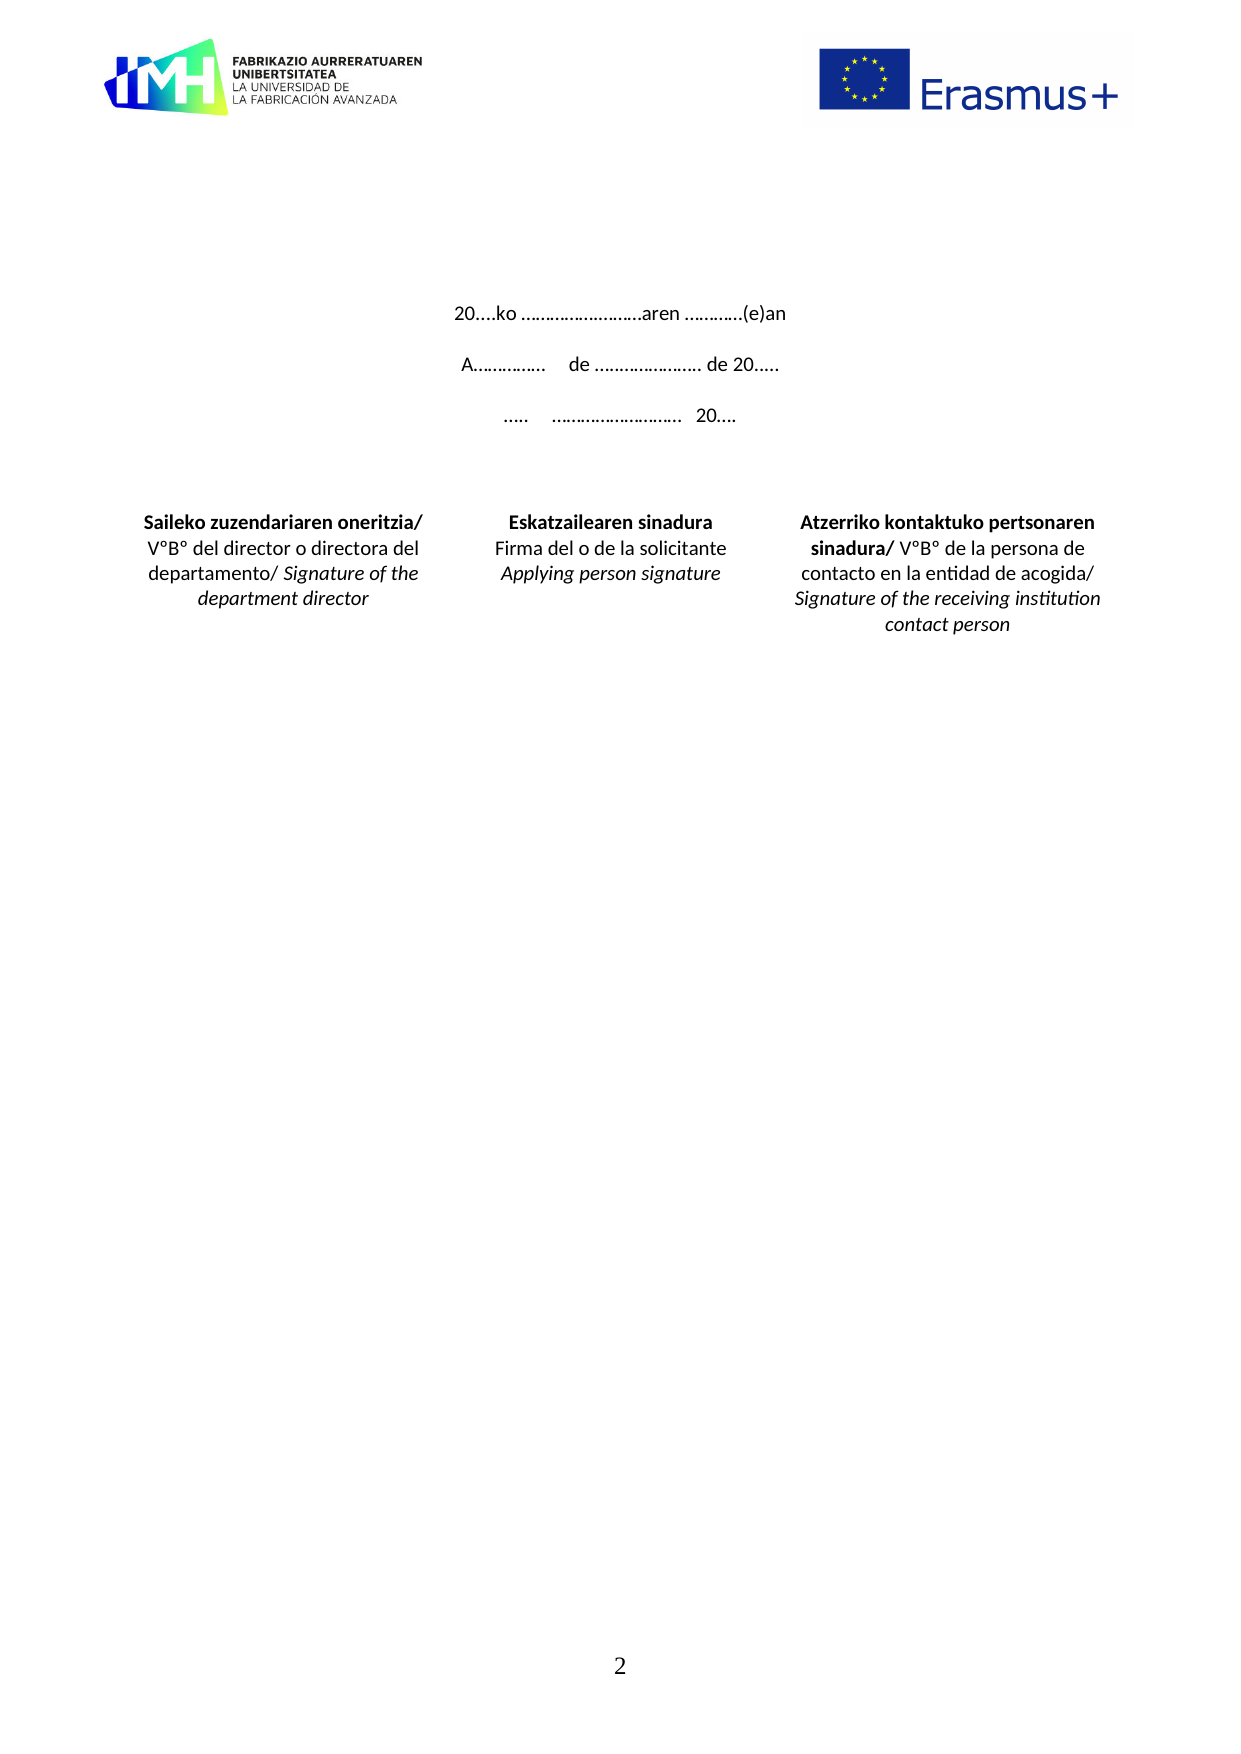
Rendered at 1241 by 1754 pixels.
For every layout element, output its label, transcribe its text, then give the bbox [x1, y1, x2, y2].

table_cell [773, 642, 1122, 682]
table_header Saileko zuzendariaren oneritzia/ VºBº del director o directora del departamento/ Signature of the department director [118, 504, 448, 642]
text A…………… de …..…………….. de 20..… [118, 351, 1122, 376]
table_cell [448, 642, 773, 682]
text ….. ……………………… 20…. [118, 402, 1122, 427]
text 20....ko …………….………aren …………(e)an [118, 300, 1122, 326]
table_header Eskatzailearen sinadura Firma del o de la solicitante Applying person signature [448, 504, 773, 642]
table_cell [118, 642, 448, 682]
picture [95, 33, 430, 119]
table_header Atzerriko kontaktuko pertsonaren sinadura/ VºBº de la persona de contacto en la entidad de acogida/ Signature of the receiving institution contact person [773, 504, 1122, 642]
picture [802, 31, 1134, 127]
